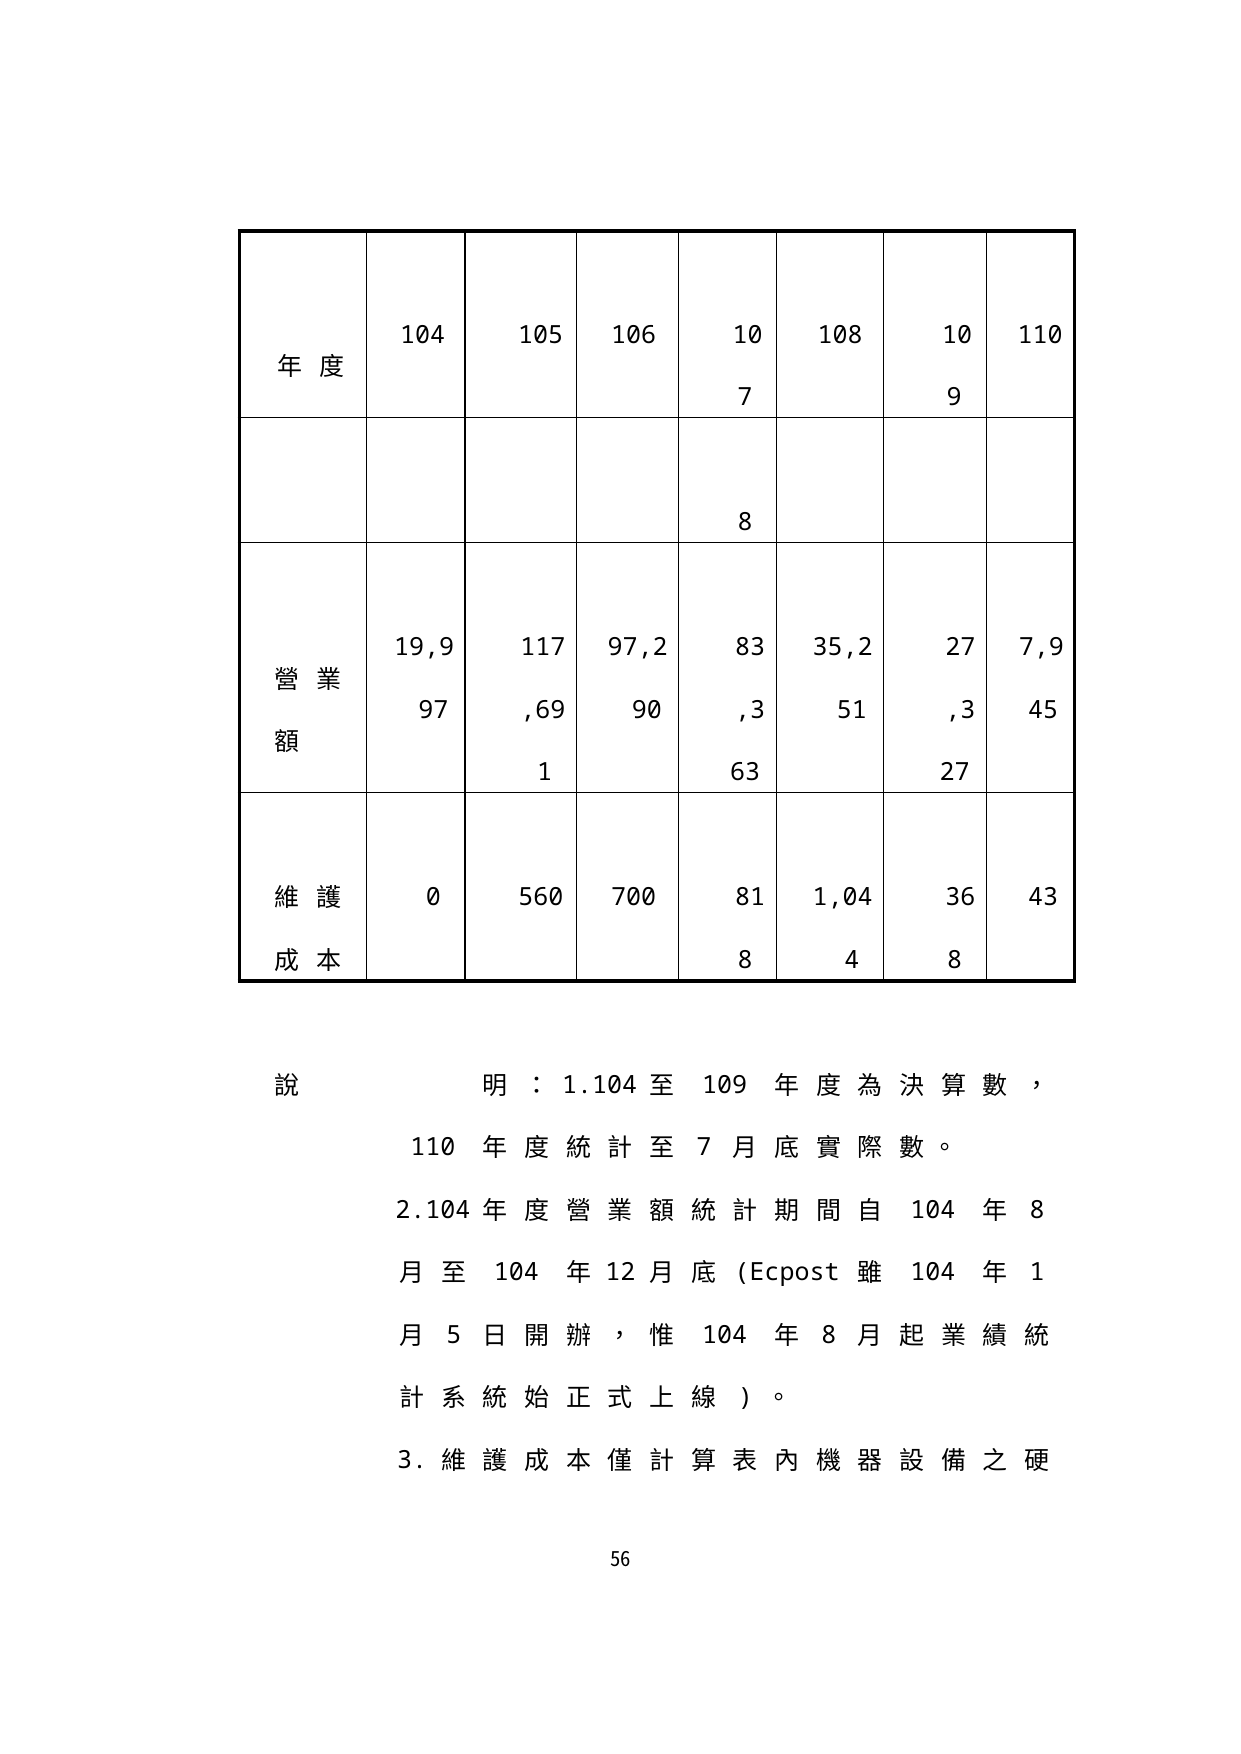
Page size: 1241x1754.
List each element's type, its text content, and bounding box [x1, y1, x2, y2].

table_cell [241, 418, 366, 542]
table_cell 35,251 [777, 543, 883, 792]
table_cell [884, 418, 986, 542]
table_cell [777, 418, 883, 542]
table_header 106 [577, 233, 678, 417]
table_header 108 [777, 233, 883, 417]
text 3.維護成本僅計算表內機器設備之硬 [349, 1417, 1058, 1479]
text 說 明：1.104至109年度為決算數，110年度統計至7月底實際數。 [227, 1042, 1058, 1167]
table_cell [367, 418, 464, 542]
table_cell [466, 418, 576, 542]
table_header 107 [679, 233, 776, 417]
table_cell 368 [884, 793, 986, 979]
table_cell 97,290 [577, 543, 678, 792]
table_cell 維護成本 [241, 793, 366, 979]
text 2.104年度營業額統計期間自104年8月至104年12月底(Ecpost雖104年1月5日開辦，惟104年8月起業績統計系統始正式上線)。 [349, 1167, 1058, 1417]
table_cell [987, 418, 1073, 542]
table_cell 818 [679, 793, 776, 979]
table_cell [577, 418, 678, 542]
table_header 105 [466, 233, 576, 417]
table_cell 83,363 [679, 543, 776, 792]
table_header 109 [884, 233, 986, 417]
table_header 年度 [241, 233, 366, 417]
table_cell 27,327 [884, 543, 986, 792]
table_cell 7,945 [987, 543, 1073, 792]
table_cell 700 [577, 793, 678, 979]
table_cell 0 [367, 793, 464, 979]
table_header 104 [367, 233, 464, 417]
table_cell 117,691 [466, 543, 576, 792]
table_cell 560 [466, 793, 576, 979]
table_cell 8 [679, 418, 776, 542]
table_cell 1,044 [777, 793, 883, 979]
table_header 110 [987, 233, 1073, 417]
table_cell 營業額 [241, 543, 366, 792]
table_cell 19,997 [367, 543, 464, 792]
table_cell 43 [987, 793, 1073, 979]
